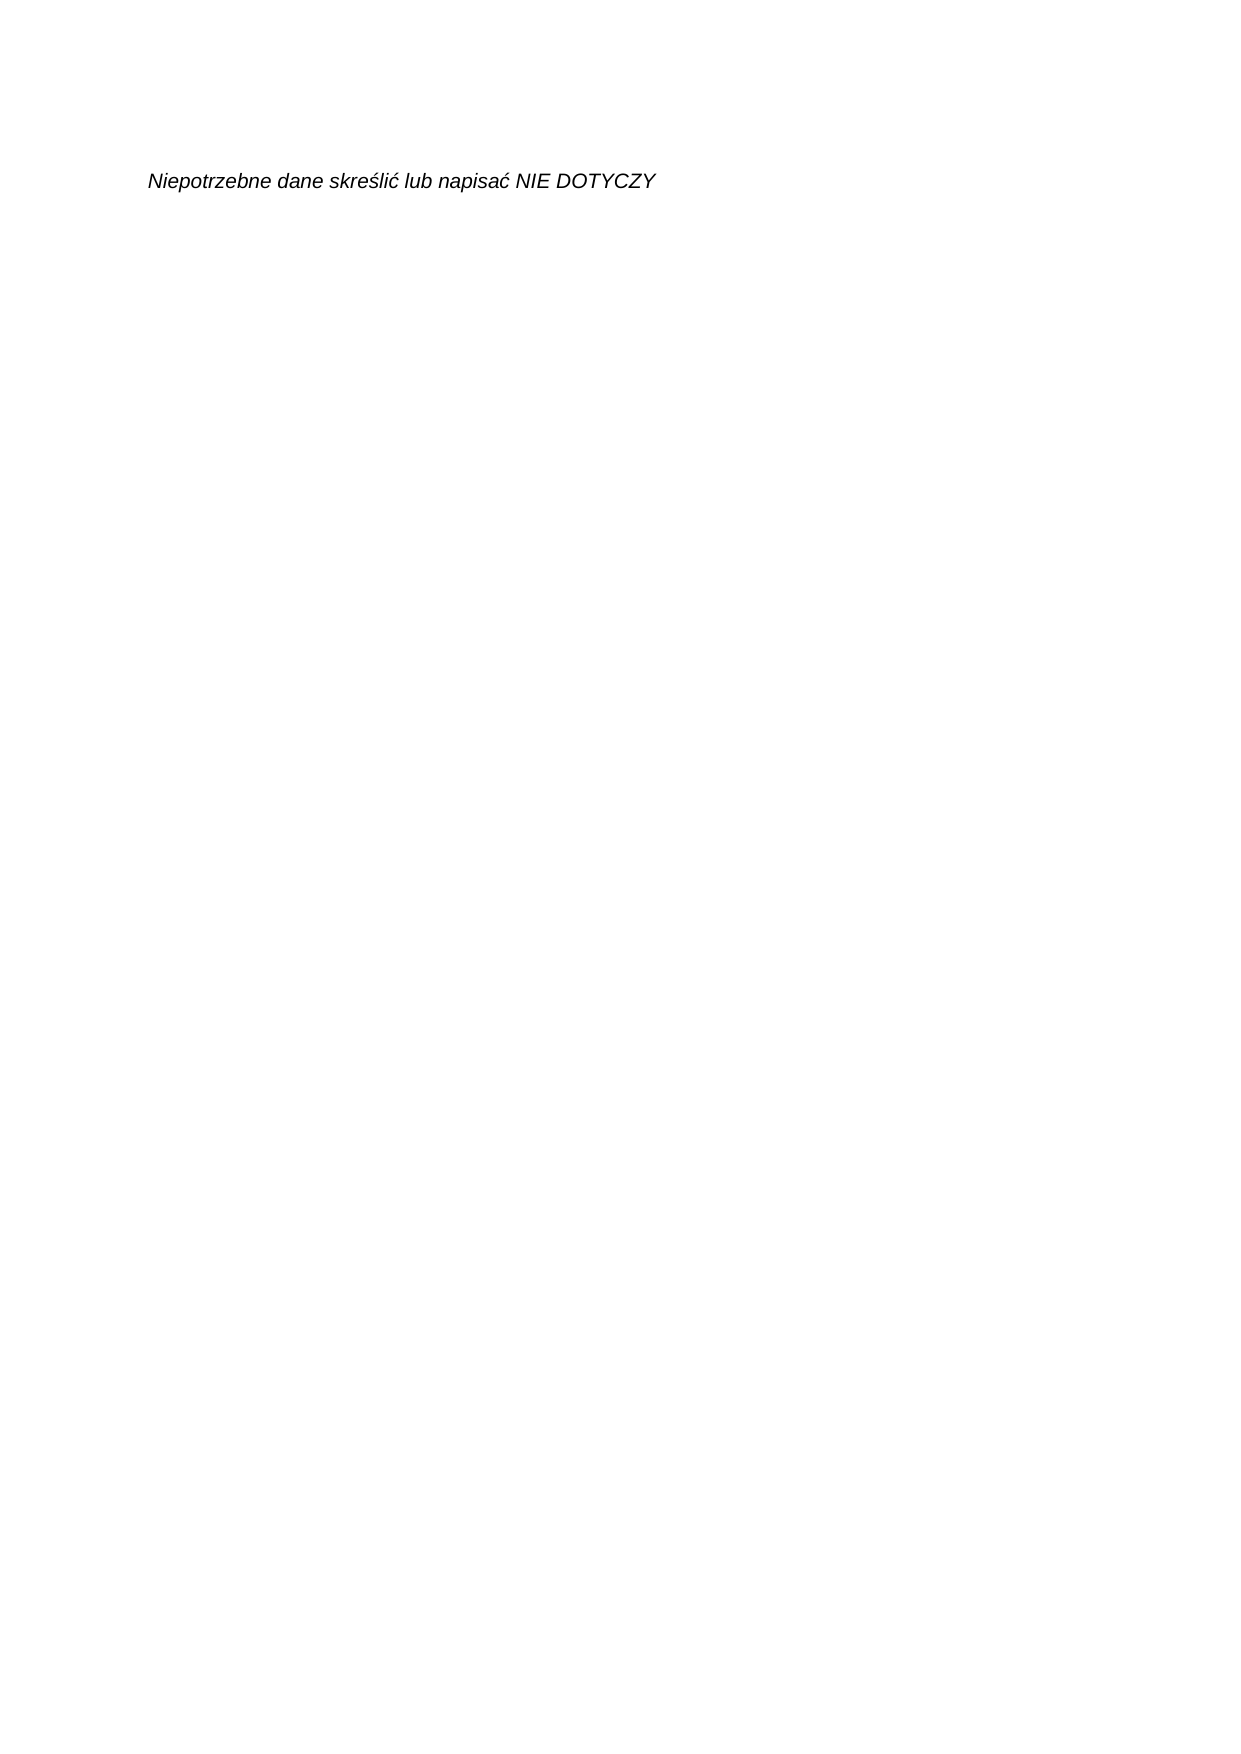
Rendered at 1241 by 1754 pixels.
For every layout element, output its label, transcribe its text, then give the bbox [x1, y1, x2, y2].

text Niepotrzebne dane skreślić lub napisać NIE DOTYCZY [148, 169, 1093, 193]
